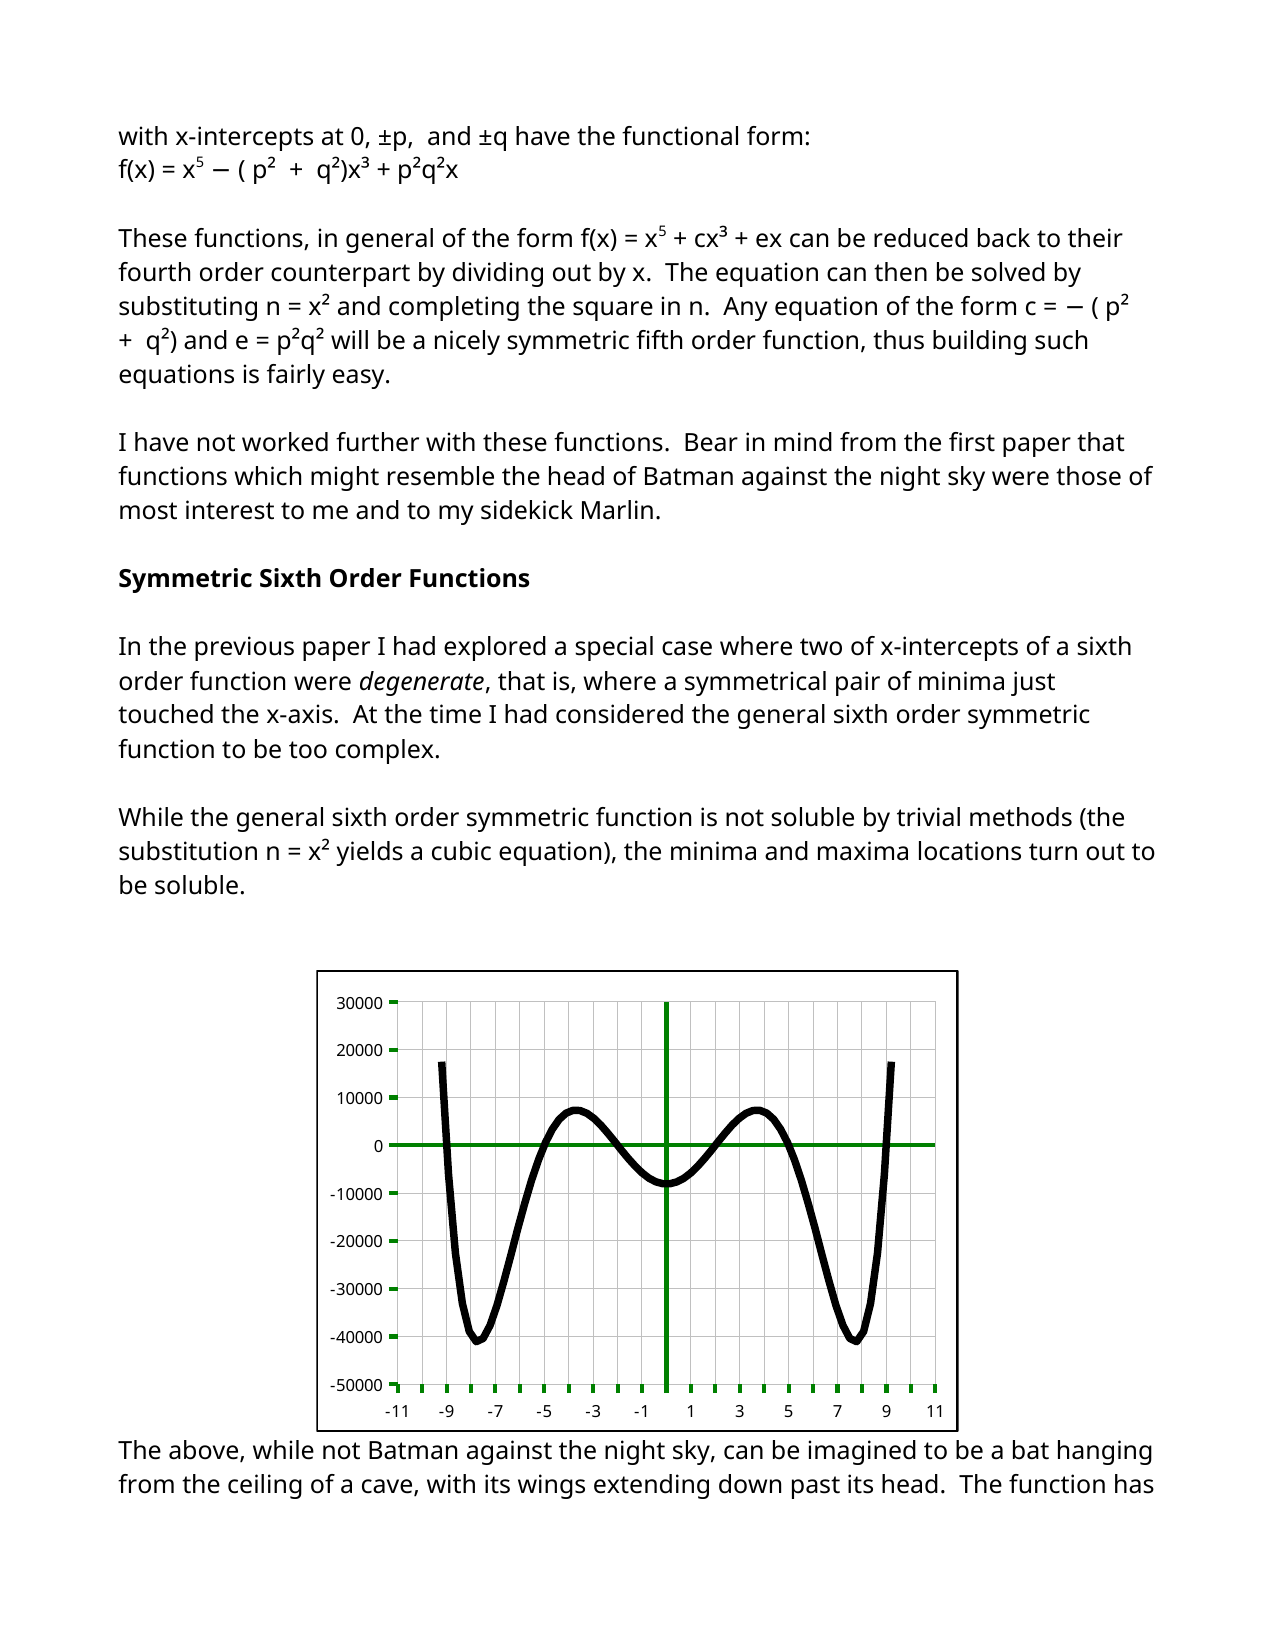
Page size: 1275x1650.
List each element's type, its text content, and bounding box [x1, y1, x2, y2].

text f(x) = x5 − ( p² + q²)x³ + p²q²x [118, 152, 1157, 186]
text Symmetric Sixth Order Functions [118, 561, 1157, 595]
text In the previous paper I had explored a special case where two of x-intercepts of a sixth order function were degenerate, that is, where a symmetrical pair of minima just touched the x-axis. At the time I had considered the general sixth order symmetric function to be too complex. [118, 629, 1157, 765]
text I have not worked further with these functions. Bear in mind from the first paper that functions which might resemble the head of Batman against the night sky were those of most interest to me and to my sidekick Marlin. [118, 425, 1157, 527]
text The above, while not Batman against the night sky, can be imagined to be a bat hanging from the ceiling of a cave, with its wings extending down past its head. The function has the general form, and here I was working with x-intercepts at ±a, ±b, and ±c: [118, 970, 1157, 1501]
text with x-intercepts at 0, ±p, and ±q have the functional form: [118, 118, 1157, 152]
text These functions, in general of the form f(x) = x5 + cx³ + ex can be reduced back to their fourth order counterpart by dividing out by x. The equation can then be solved by substituting n = x² and completing the square in n. Any equation of the form c = − ( p² + q²) and e = p²q² will be a nicely symmetric fifth order function, thus building such equations is fairly easy. [118, 220, 1157, 391]
text While the general sixth order symmetric function is not soluble by trivial methods (the substitution n = x² yields a cubic equation), the minima and maxima locations turn out to be soluble. [118, 799, 1157, 902]
